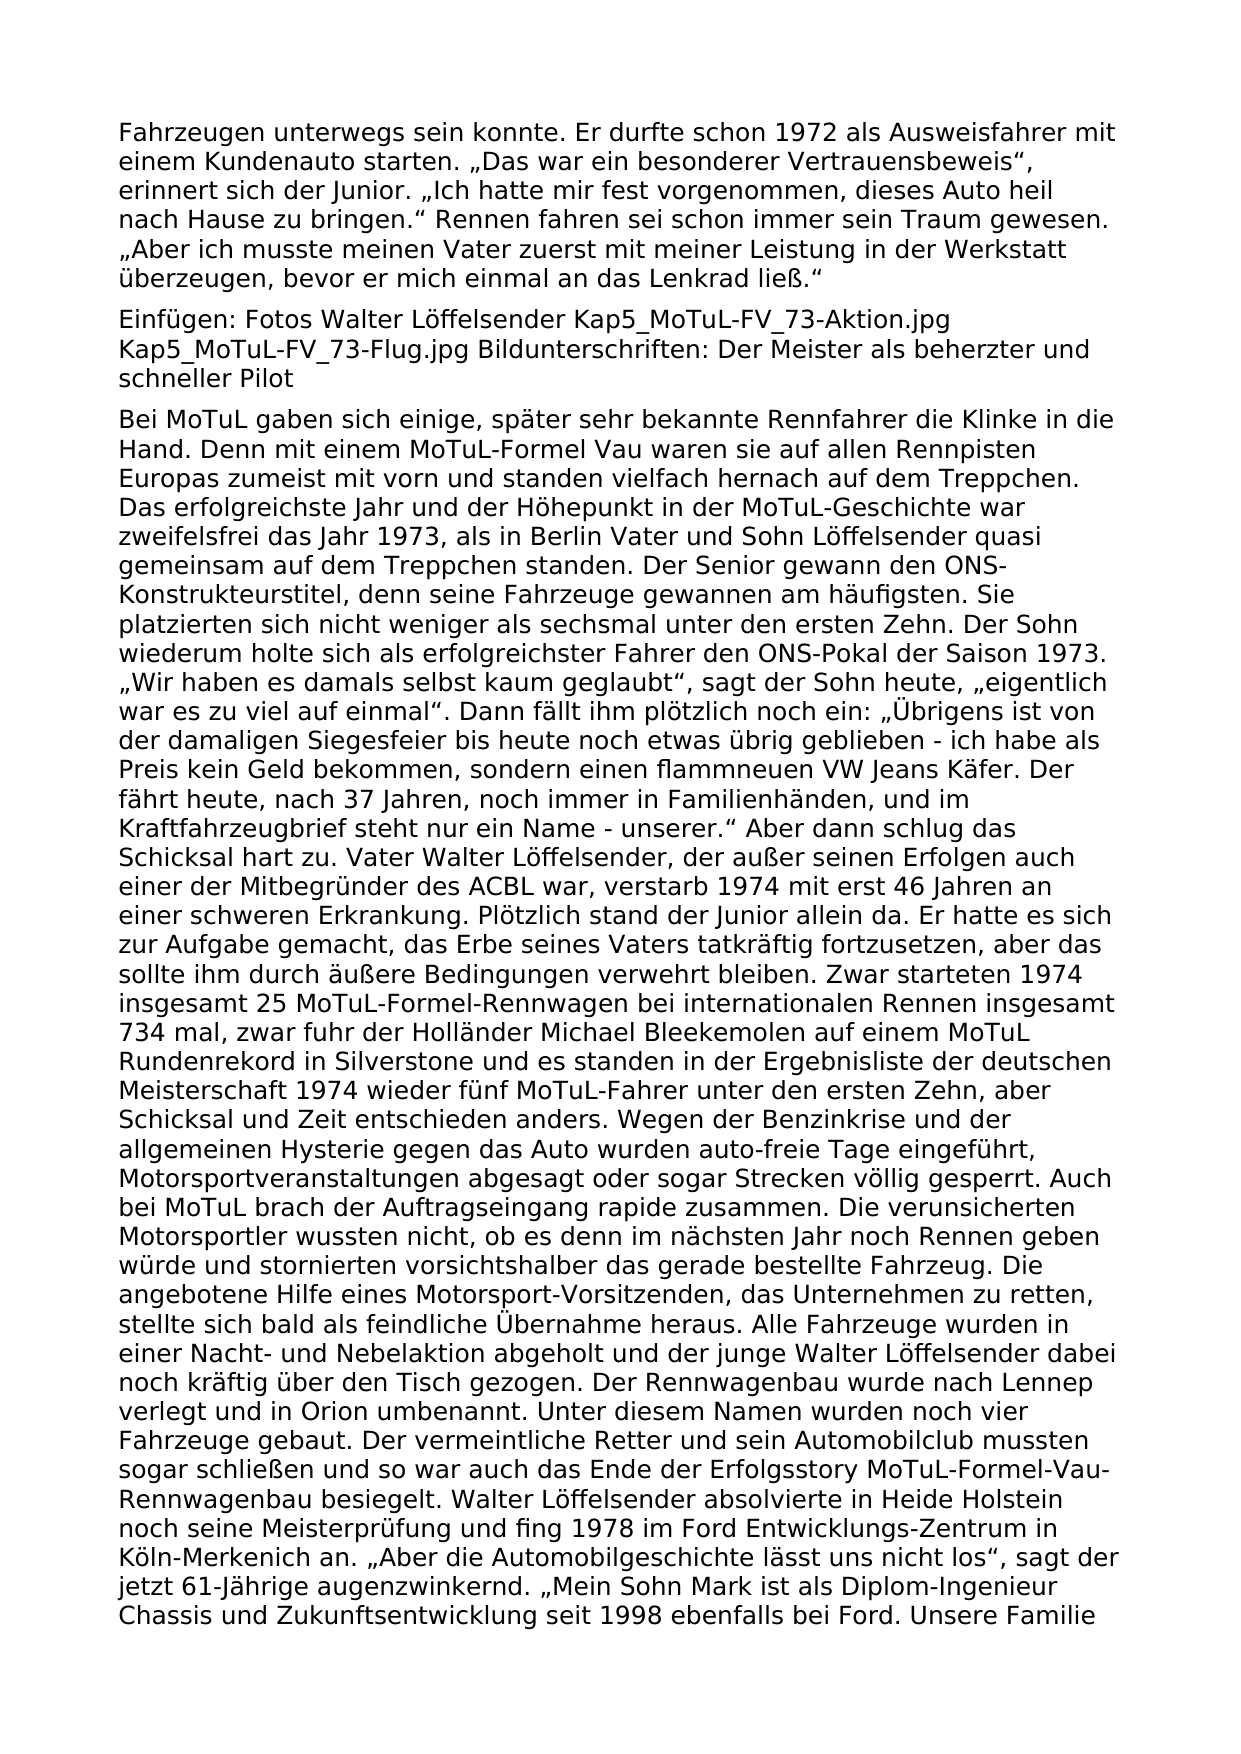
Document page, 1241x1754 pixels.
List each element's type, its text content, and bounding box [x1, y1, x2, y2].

text Bei MoTuL gaben sich einige, später sehr bekannte Rennfahrer die Klinke in die Hand. Denn mit einem MoTuL-Formel Vau waren sie auf allen Rennpisten Europas zumeist mit vorn und standen vielfach hernach auf dem Treppchen. Das erfolgreichste Jahr und der Höhepunkt in der MoTuL-Geschichte war zweifelsfrei das Jahr 1973, als in Berlin Vater und Sohn Löffelsender quasi gemeinsam auf dem Treppchen standen. Der Senior gewann den ONS-Konstrukteurstitel, denn seine Fahrzeuge gewannen am häufigsten. Sie platzierten sich nicht weniger als sechsmal unter den ersten Zehn. Der Sohn wiederum holte sich als erfolgreichster Fahrer den ONS-Pokal der Saison 1973. „Wir haben es damals selbst kaum geglaubt“, sagt der Sohn heute, „eigentlich war es zu viel auf einmal“. Dann fällt ihm plötzlich noch ein: „Übrigens ist von der damaligen Siegesfeier bis heute noch etwas übrig geblieben - ich habe als Preis kein Geld bekommen, sondern einen flammneuen VW Jeans Käfer. Der fährt heute, nach 37 Jahren, noch immer in Familienhänden, und im Kraftfahrzeugbrief steht nur ein Name - unserer.“ Aber dann schlug das Schicksal hart zu. Vater Walter Löffelsender, der außer seinen Erfolgen auch einer der Mitbegründer des ACBL war, verstarb 1974 mit erst 46 Jahren an einer schweren Erkrankung. Plötzlich stand der Junior allein da. Er hatte es sich zur Aufgabe gemacht, das Erbe seines Vaters tatkräftig fortzusetzen, aber das sollte ihm durch äußere Bedingungen verwehrt bleiben. Zwar starteten 1974 insgesamt 25 MoTuL-Formel-Rennwagen bei internationalen Rennen insgesamt 734 mal, zwar fuhr der Holländer Michael Bleekemolen auf einem MoTuL Rundenrekord in Silverstone und es standen in der Ergebnisliste der deutschen Meisterschaft 1974 wieder fünf MoTuL-Fahrer unter den ersten Zehn, aber Schicksal und Zeit entschieden anders. Wegen der Benzinkrise und der allgemeinen Hysterie gegen das Auto wurden auto-freie Tage eingeführt, Motorsportveranstaltungen abgesagt oder sogar Strecken völlig gesperrt. Auch bei MoTuL brach der Auftragseingang rapide zusammen. Die verunsicherten Motorsportler wussten nicht, ob es denn im nächsten Jahr noch Rennen geben würde und stornierten vorsichtshalber das gerade bestellte Fahrzeug. Die angebotene Hilfe eines Motorsport-Vorsitzenden, das Unternehmen zu retten, stellte sich bald als feindliche Übernahme heraus. Alle Fahrzeuge wurden in einer Nacht- und Nebelaktion abgeholt und der junge Walter Löffelsender dabei noch kräftig über den Tisch gezogen. Der Rennwagenbau wurde nach Lennep verlegt und in Orion umbenannt. Unter diesem Namen wurden noch vier Fahrzeuge gebaut. Der vermeintliche Retter und sein Automobilclub mussten sogar schließen und so war auch das Ende der Erfolgsstory MoTuL-Formel-Vau-Rennwagenbau besiegelt. Walter Löffelsender absolvierte in Heide Holstein noch seine Meisterprüfung und fing 1978 im Ford Entwicklungs-Zentrum in Köln-Merkenich an. „Aber die Automobilgeschichte lässt uns nicht los“, sagt der jetzt 61-Jährige augenzwinkernd. „Mein Sohn Mark ist als Diplom-Ingenieur Chassis und Zukunftsentwicklung seit 1998 ebenfalls bei Ford. Unsere Familie [118, 406, 1122, 1631]
text Fahrzeugen unterwegs sein konnte. Er durfte schon 1972 als Ausweisfahrer mit einem Kundenauto starten. „Das war ein besonderer Vertrauensbeweis“, erinnert sich der Junior. „Ich hatte mir fest vorgenommen, dieses Auto heil nach Hause zu bringen.“ Rennen fahren sei schon immer sein Traum gewesen. „Aber ich musste meinen Vater zuerst mit meiner Leistung in der Werkstatt überzeugen, bevor er mich einmal an das Lenkrad ließ.“ [118, 118, 1122, 293]
text Einfügen: Fotos Walter Löffelsender Kap5_MoTuL-FV_73-Aktion.jpg Kap5_MoTuL-FV_73-Flug.jpg Bildunterschriften: Der Meister als beherzter und schneller Pilot [118, 306, 1122, 393]
